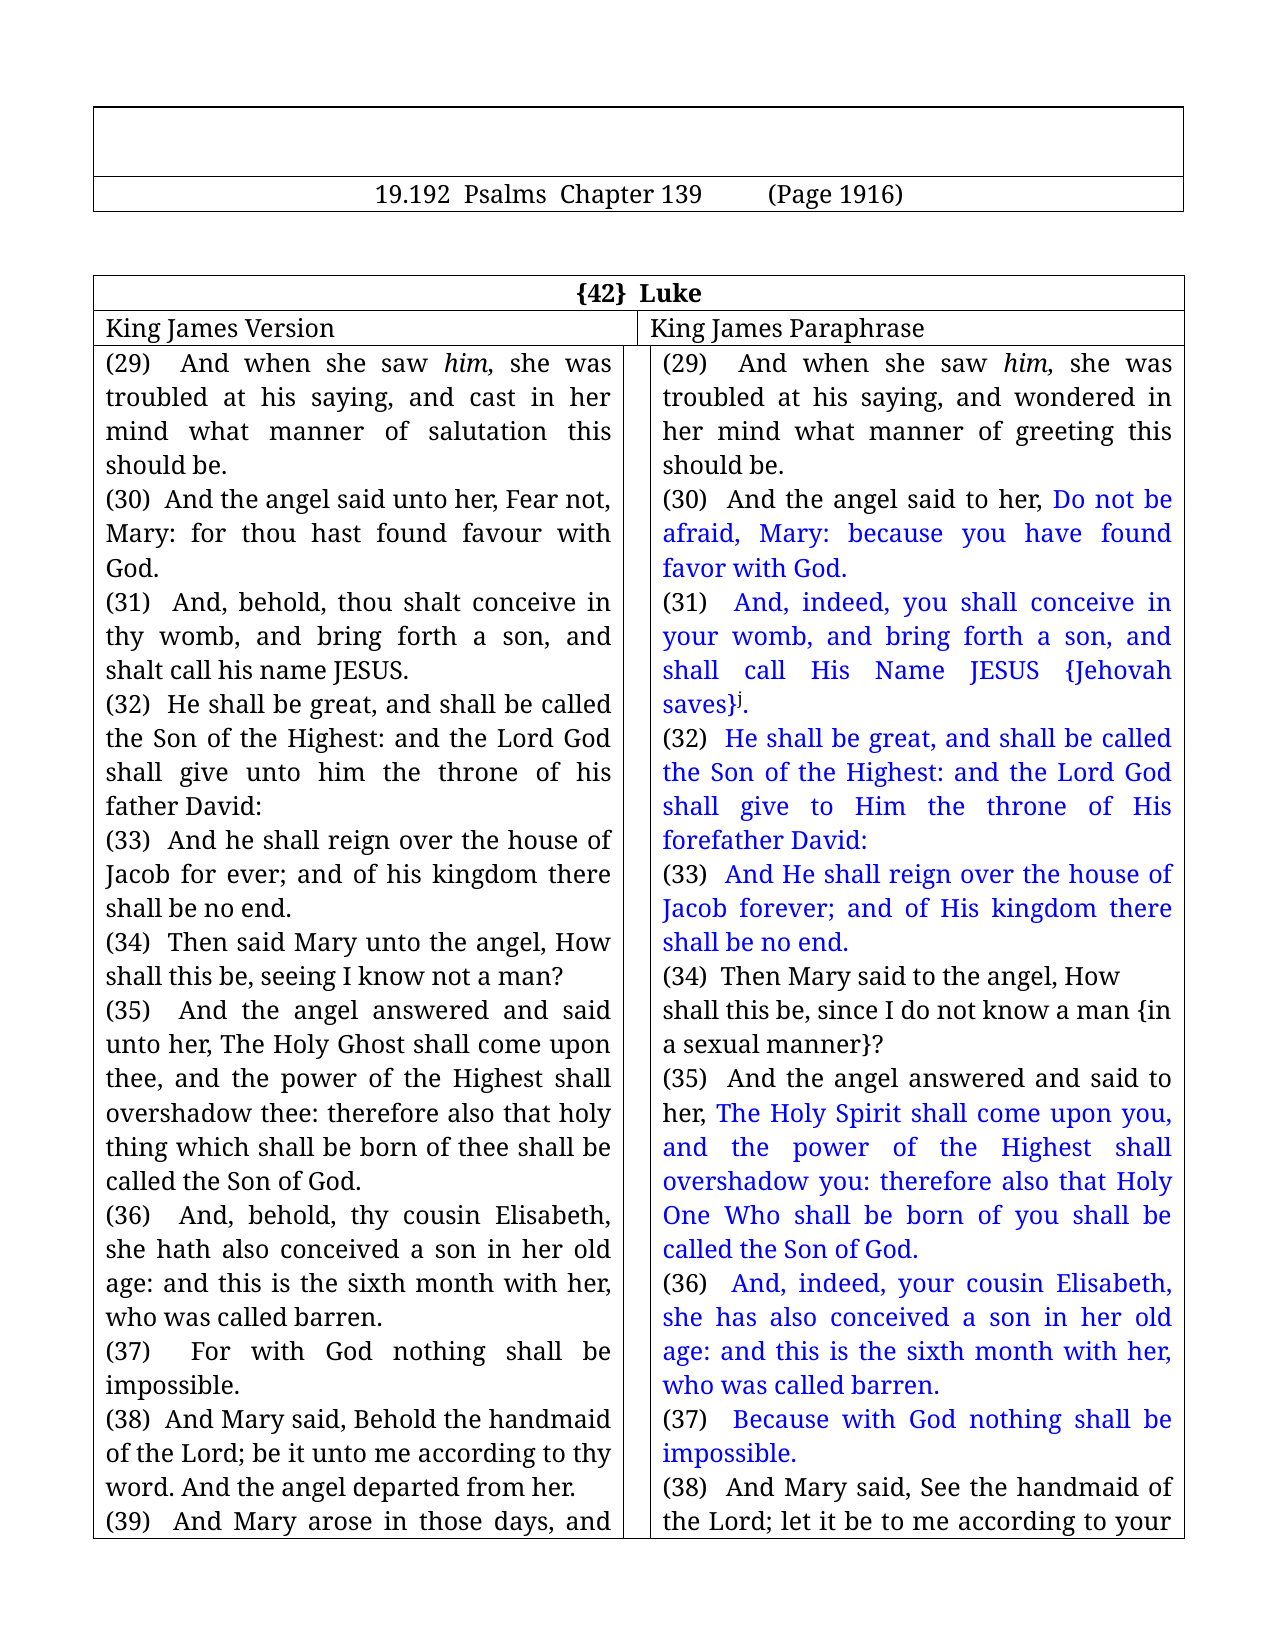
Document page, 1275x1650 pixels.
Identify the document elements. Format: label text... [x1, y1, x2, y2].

table_cell 19.192 Psalms Chapter 139 (Page 1916) [94, 177, 1183, 211]
table_cell King James Paraphrase [638, 311, 1184, 345]
table_cell (29) And when she saw him, she was troubled at his saying, and cast in her mind what manner of salutation this should be. (30) And the angel said unto her, Fear not, Mary: for thou hast found favour with God. (31) And, behold, thou shalt conceive in thy womb, and bring forth a son, and shalt call his name JESUS. (32) He shall be great, and shall be called the Son of the Highest: and the Lord God shall give unto him the throne of his father David: (33) And he shall reign over the house of Jacob for ever; and of his kingdom there shall be no end. (34) Then said Mary unto the angel, How shall this be, seeing I know not a man? (35) And the angel answered and said unto her, The Holy Ghost shall come upon thee, and the power of the Highest shall overshadow thee: therefore also that holy thing which shall be born of thee shall be called the Son of God. (36) And, behold, thy cousin Elisabeth, she hath also conceived a son in her old age: and this is the sixth month with her, who was called barren. (37) For with God nothing shall be impossible. (38) And Mary said, Behold the handmaid of the Lord; be it unto me according to thy word. And the angel departed from her. (39) And Mary arose in those days, and [94, 346, 623, 1538]
table_cell [624, 346, 650, 1538]
table_cell (29) And when she saw him, she was troubled at his saying, and wondered in her mind what manner of greeting this should be. (30) And the angel said to her, Do not be afraid, Mary: because you have found favor with God. (31) And, indeed, you shall conceive in your womb, and bring forth a son, and shall call His Name JESUS {Jehovah saves}j. (32) He shall be great, and shall be called the Son of the Highest: and the Lord God shall give to Him the throne of His forefather David: (33) And He shall reign over the house of Jacob forever; and of His kingdom there shall be no end. (34) Then Mary said to the angel, How shall this be, since I do not know a man {in a sexual manner}? (35) And the angel answered and said to her, The Holy Spirit shall come upon you, and the power of the Highest shall overshadow you: therefore also that Holy One Who shall be born of you shall be called the Son of God. (36) And, indeed, your cousin Elisabeth, she has also conceived a son in her old age: and this is the sixth month with her, who was called barren. (37) Because with God nothing shall be impossible. (38) And Mary said, See the handmaid of the Lord; let it be to me according to your [651, 346, 1184, 1538]
table_cell King James Version [94, 311, 637, 345]
table_cell [94, 108, 1183, 176]
table_header {42} Luke [94, 276, 1184, 310]
